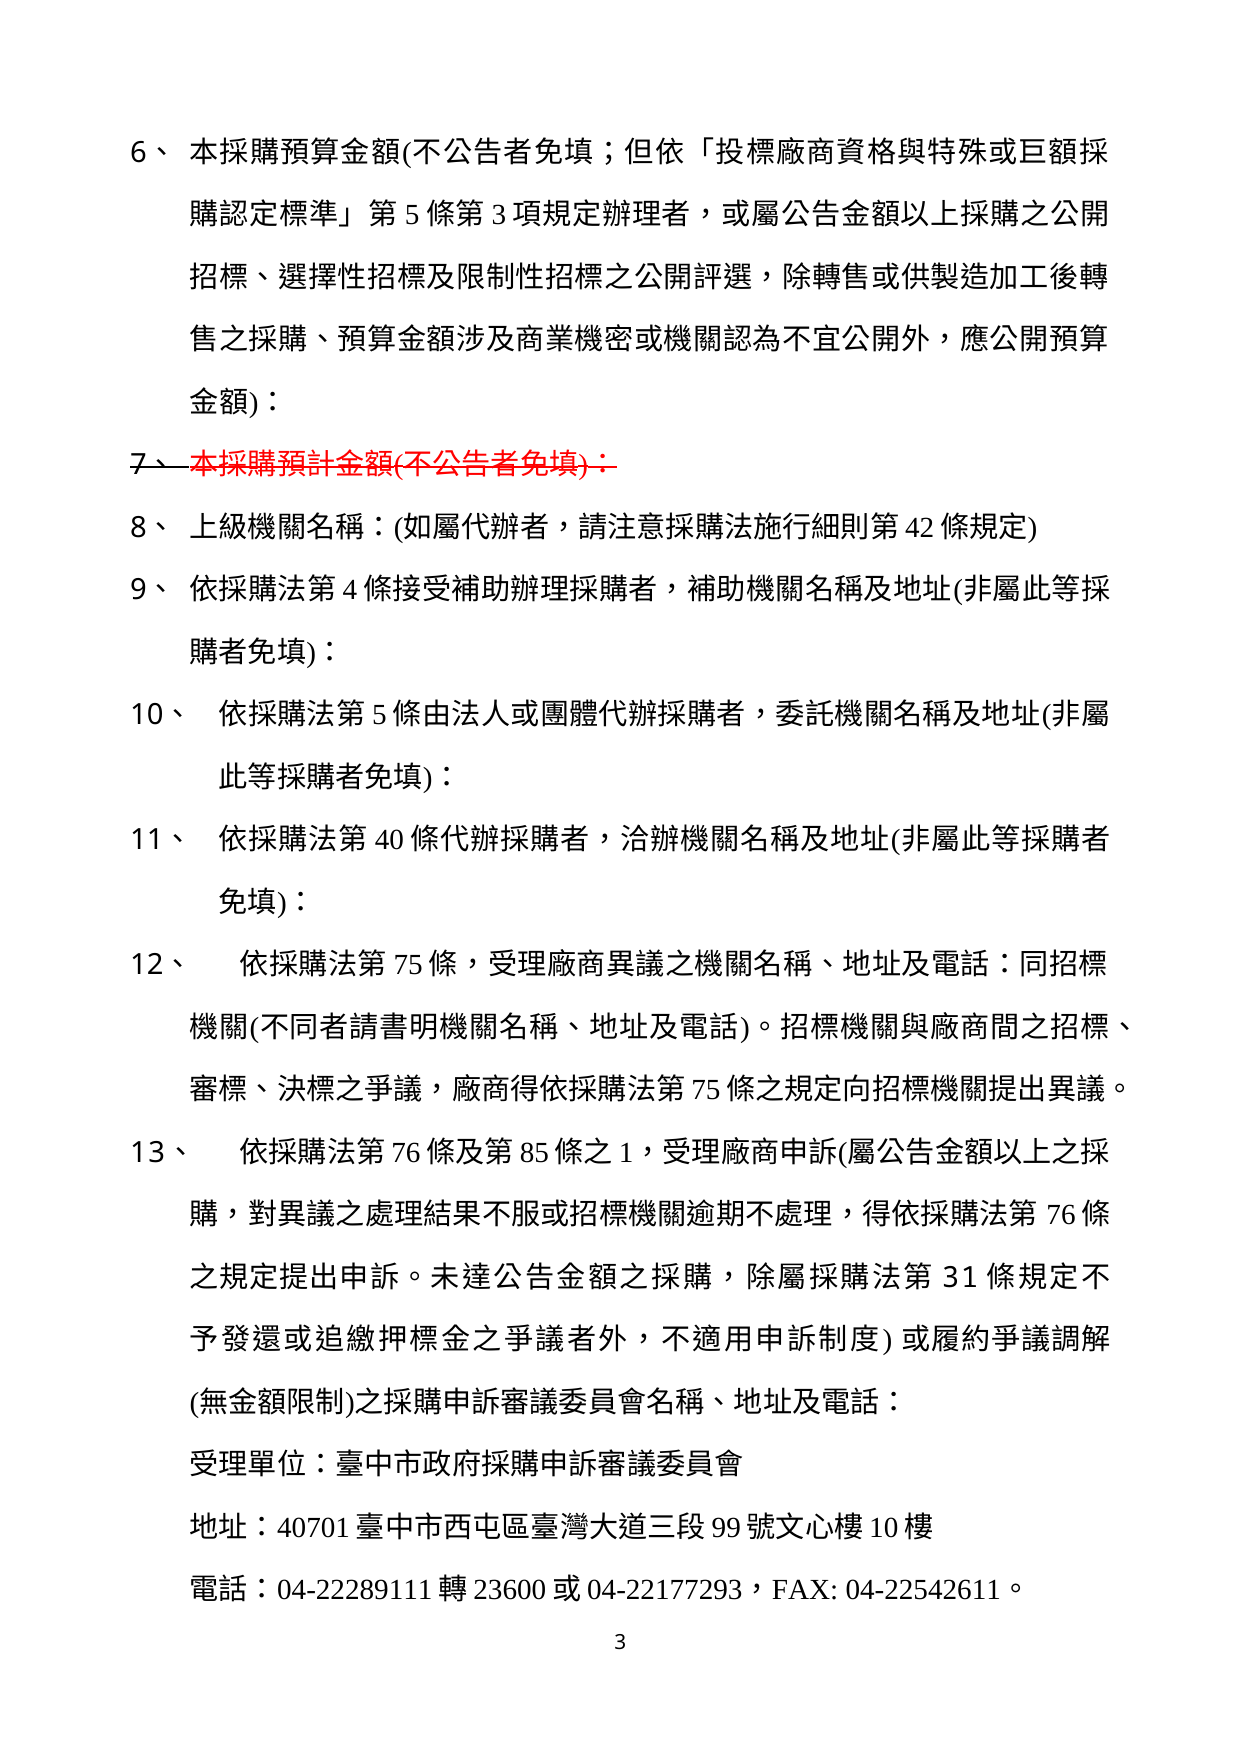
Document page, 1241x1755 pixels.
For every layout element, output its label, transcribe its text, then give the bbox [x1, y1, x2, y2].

list 本採購預算金額(不公告者免填；但依「投標廠商資格與特殊或巨額採購認定標準」第5條第3項規定辦理者，或屬公告金額以上採購之公開招標、選擇性招標及限制性招標之公開評選，除轉售或供製造加工後轉售之採購、預算金額涉及商業機密或機關認為不宜公開外，應公開預算金額)： [130, 108, 1110, 420]
text 受理單位：臺中市政府採購申訴審議委員會 [189, 1420, 1110, 1483]
text 地址：40701臺中市西屯區臺灣大道三段99號文心樓10樓 [189, 1483, 1110, 1545]
list 上級機關名稱：(如屬代辦者，請注意採購法施行細則第42條規定) [130, 483, 1110, 545]
list 依採購法第76條及第85條之1，受理廠商申訴(屬公告金額以上之採購，對異議之處理結果不服或招標機關逾期不處理，得依採購法第76條之規定提出申訴。未達公告金額之採購，除屬採購法第31條規定不予發還或追繳押標金之爭議者外，不適用申訴制度) 或履約爭議調解(無金額限制)之採購申訴審議委員會名稱、地址及電話： [130, 1108, 1110, 1420]
text 電話：04-22289111轉23600或04-22177293，FAX: 04-22542611。 [189, 1545, 1110, 1608]
list 依採購法第40條代辦採購者，洽辦機關名稱及地址(非屬此等採購者免填)： [130, 795, 1110, 920]
list 依採購法第4條接受補助辦理採購者，補助機關名稱及地址(非屬此等採購者免填)： [130, 545, 1110, 670]
list 依採購法第5條由法人或團體代辦採購者，委託機關名稱及地址(非屬此等採購者免填)： [130, 670, 1110, 795]
list 依採購法第75條，受理廠商異議之機關名稱、地址及電話：同招標機關(不同者請書明機關名稱、地址及電話)。招標機關與廠商間之招標、審標、決標之爭議，廠商得依採購法第75條之規定向招標機關提出異議。 [130, 920, 1110, 1108]
list 本採購預計金額(不公告者免填)： [130, 420, 1110, 483]
